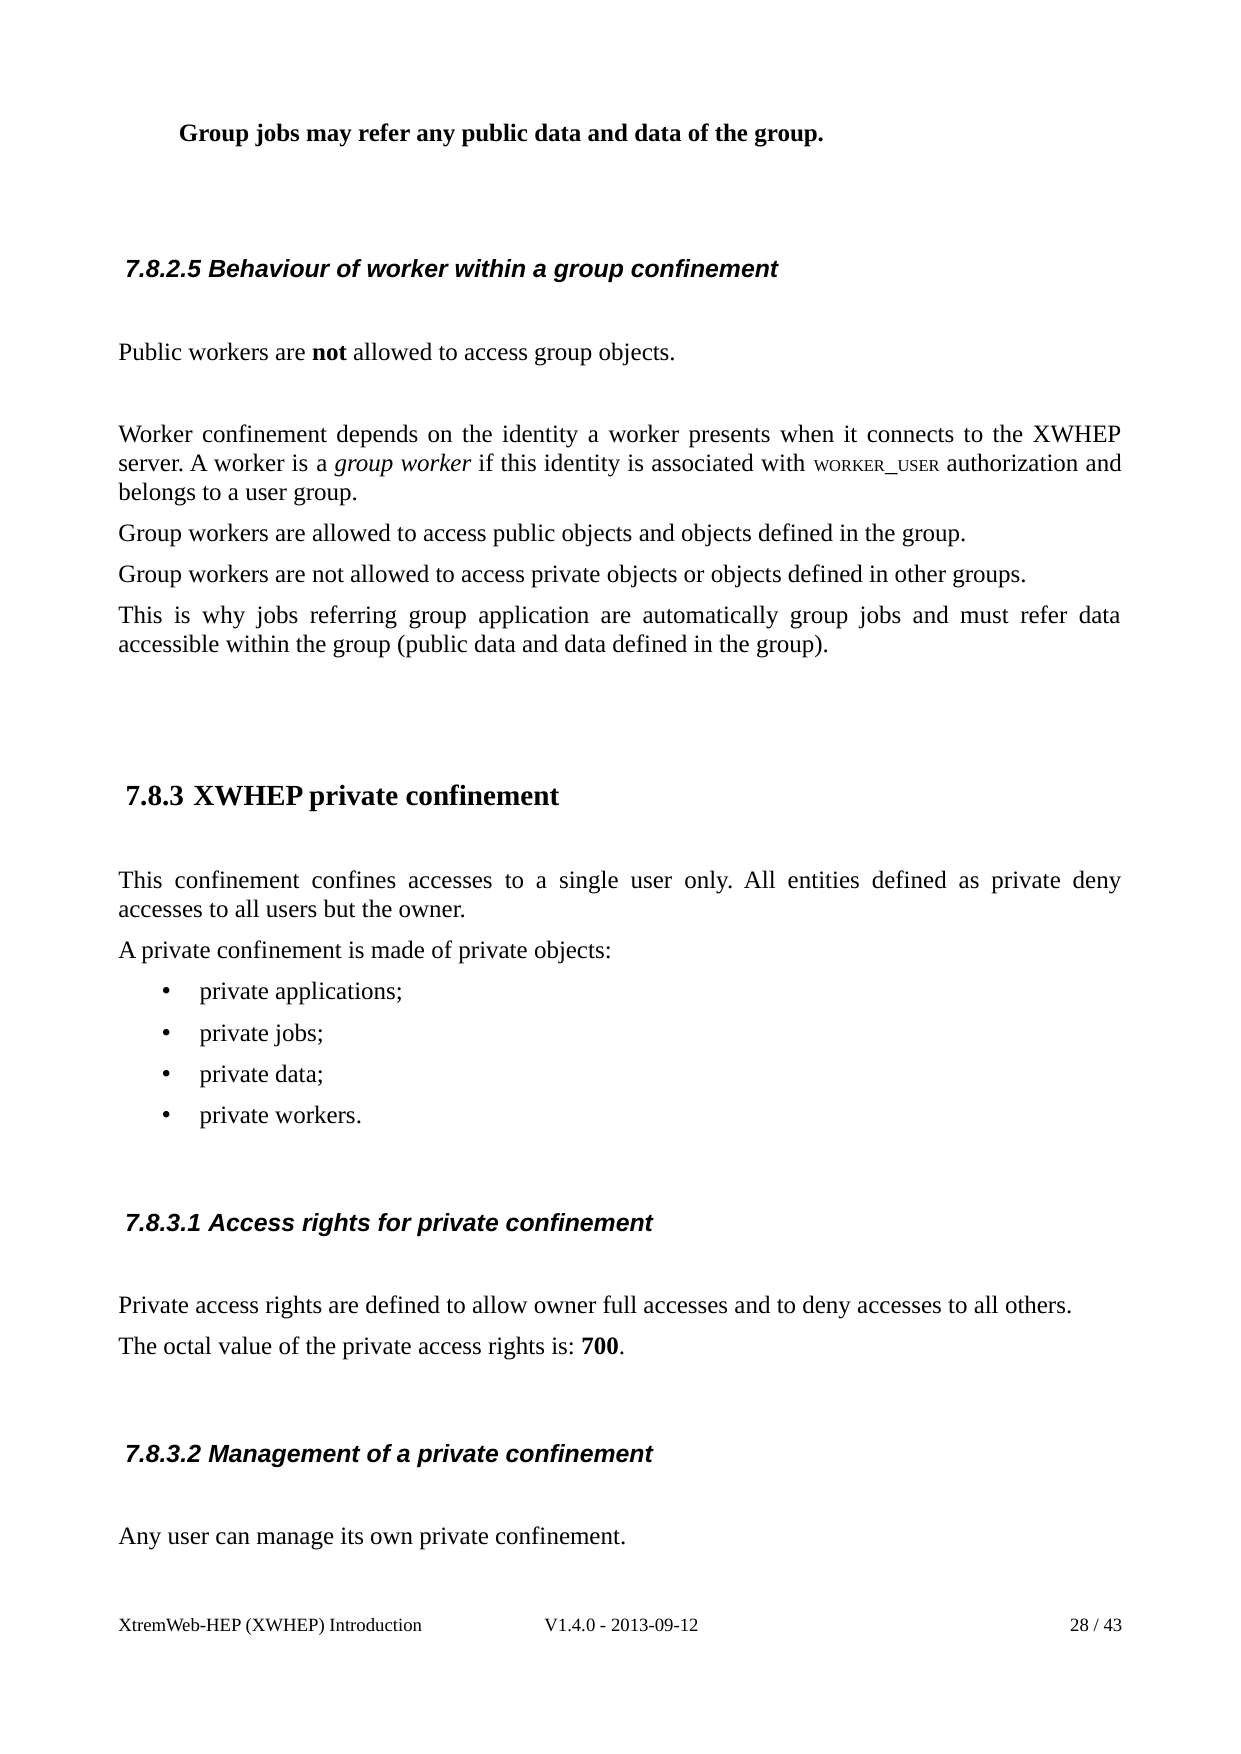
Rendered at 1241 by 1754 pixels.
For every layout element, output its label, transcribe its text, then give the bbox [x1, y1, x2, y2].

text Public workers are not allowed to access group objects. [118, 337, 1122, 365]
text Group jobs may refer any public data and data of the group. [179, 118, 1061, 147]
text Private access rights are defined to allow owner full accesses and to deny accesses to all others. [118, 1290, 1122, 1319]
text Any user can manage its own private confinement. [118, 1521, 1122, 1550]
list private applications; [162, 976, 1122, 1005]
text Group workers are not allowed to access private objects or objects defined in other groups. [118, 559, 1122, 588]
list private workers. [162, 1100, 1122, 1129]
text Worker confinement depends on the identity a worker presents when it connects to the XWHEP server. A worker is a group worker if this identity is associated with worker_user authorization and belongs to a user group. [118, 419, 1122, 505]
list private jobs; [162, 1018, 1122, 1046]
text The octal value of the private access rights is: 700. [118, 1331, 1122, 1360]
subtitle Behaviour of worker within a group confinement [118, 254, 1122, 283]
subtitle Access rights for private confinement [118, 1208, 1122, 1236]
text This is why jobs referring group application are automatically group jobs and must refer data accessible within the group (public data and data defined in the group). [118, 600, 1122, 658]
text Group workers are allowed to access public objects and objects defined in the group. [118, 518, 1122, 547]
text A private confinement is made of private objects: [118, 935, 1122, 964]
subtitle Management of a private confinement [118, 1439, 1122, 1467]
list private data; [162, 1059, 1122, 1088]
text This confinement confines accesses to a single user only. All entities defined as private deny accesses to all users but the owner. [118, 865, 1122, 923]
subtitle XWHEP private confinement [118, 778, 1122, 811]
